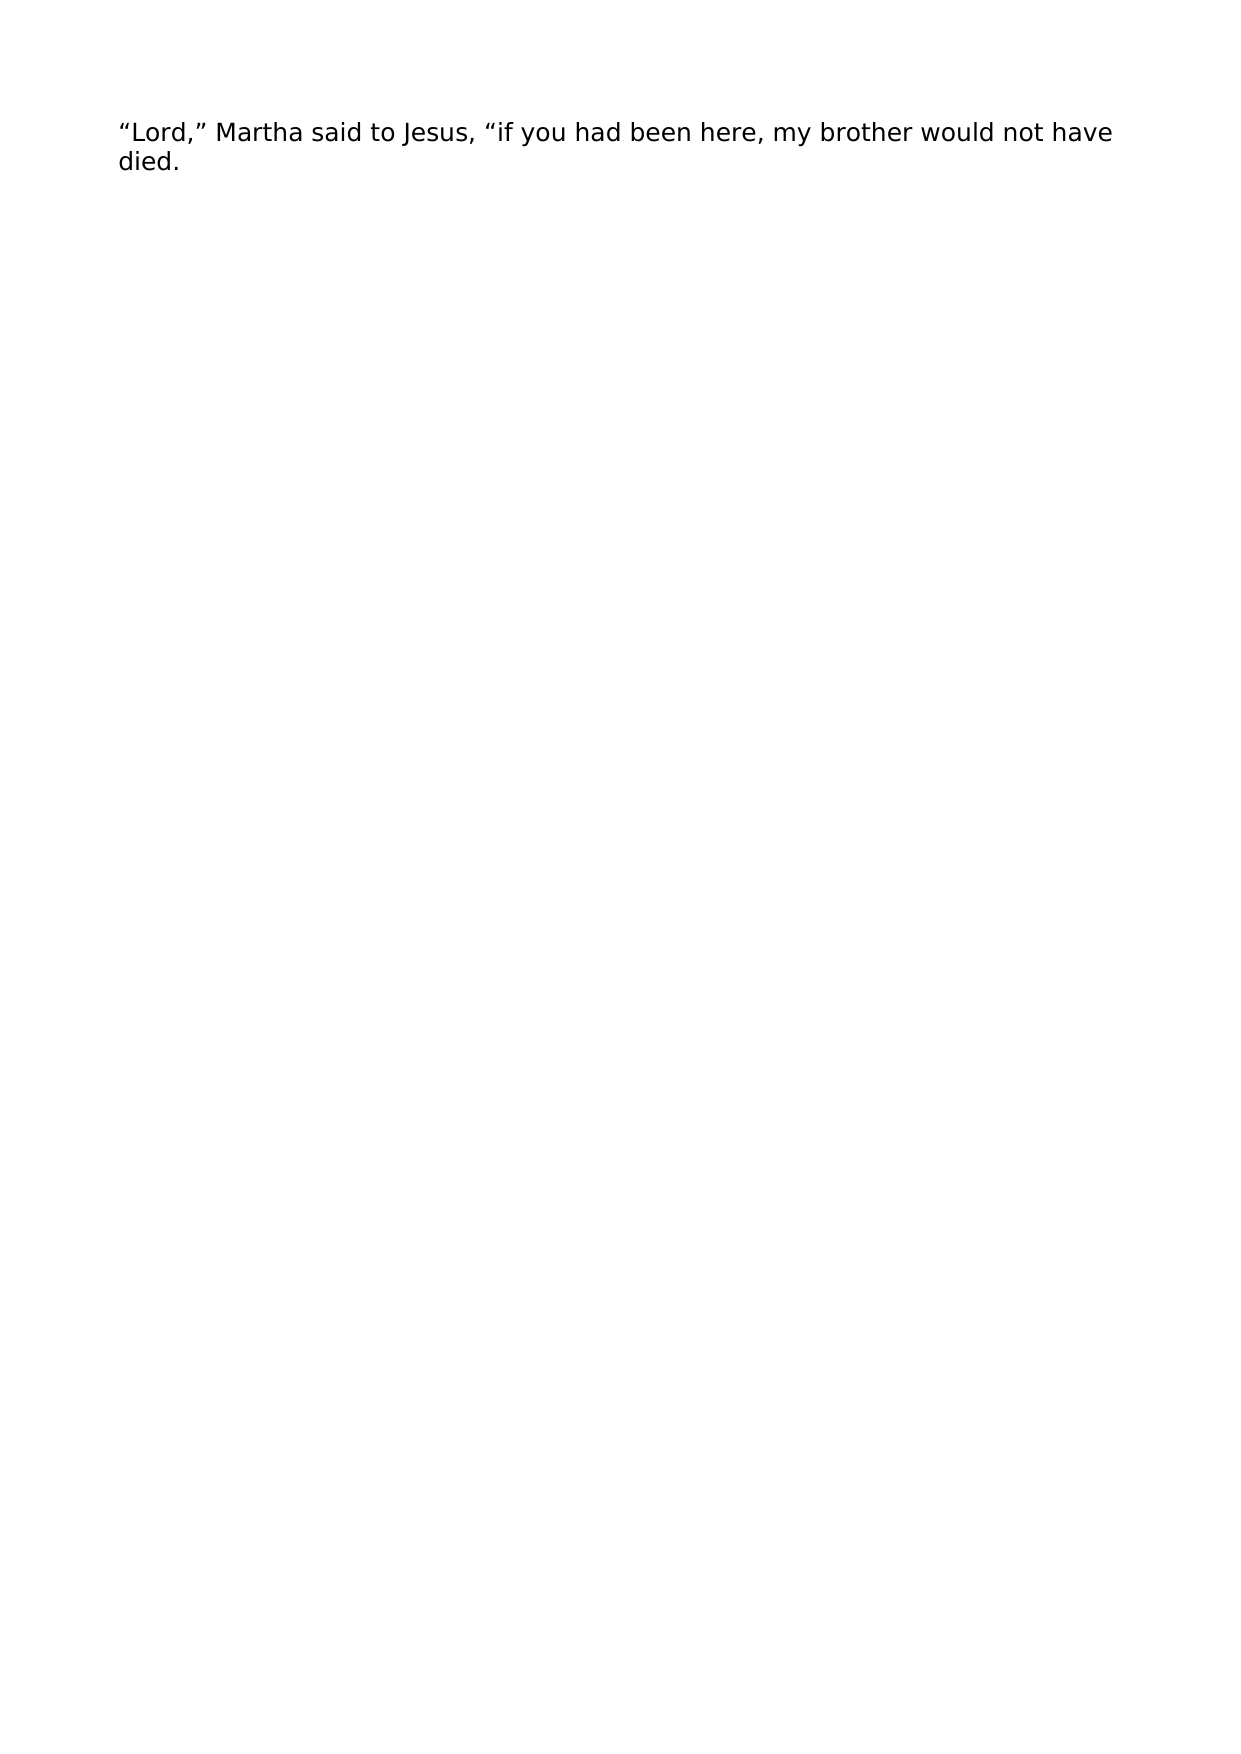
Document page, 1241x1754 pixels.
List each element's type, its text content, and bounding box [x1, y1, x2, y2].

text “Lord,” Martha said to Jesus, “if you had been here, my brother would not have died. [118, 118, 1122, 176]
